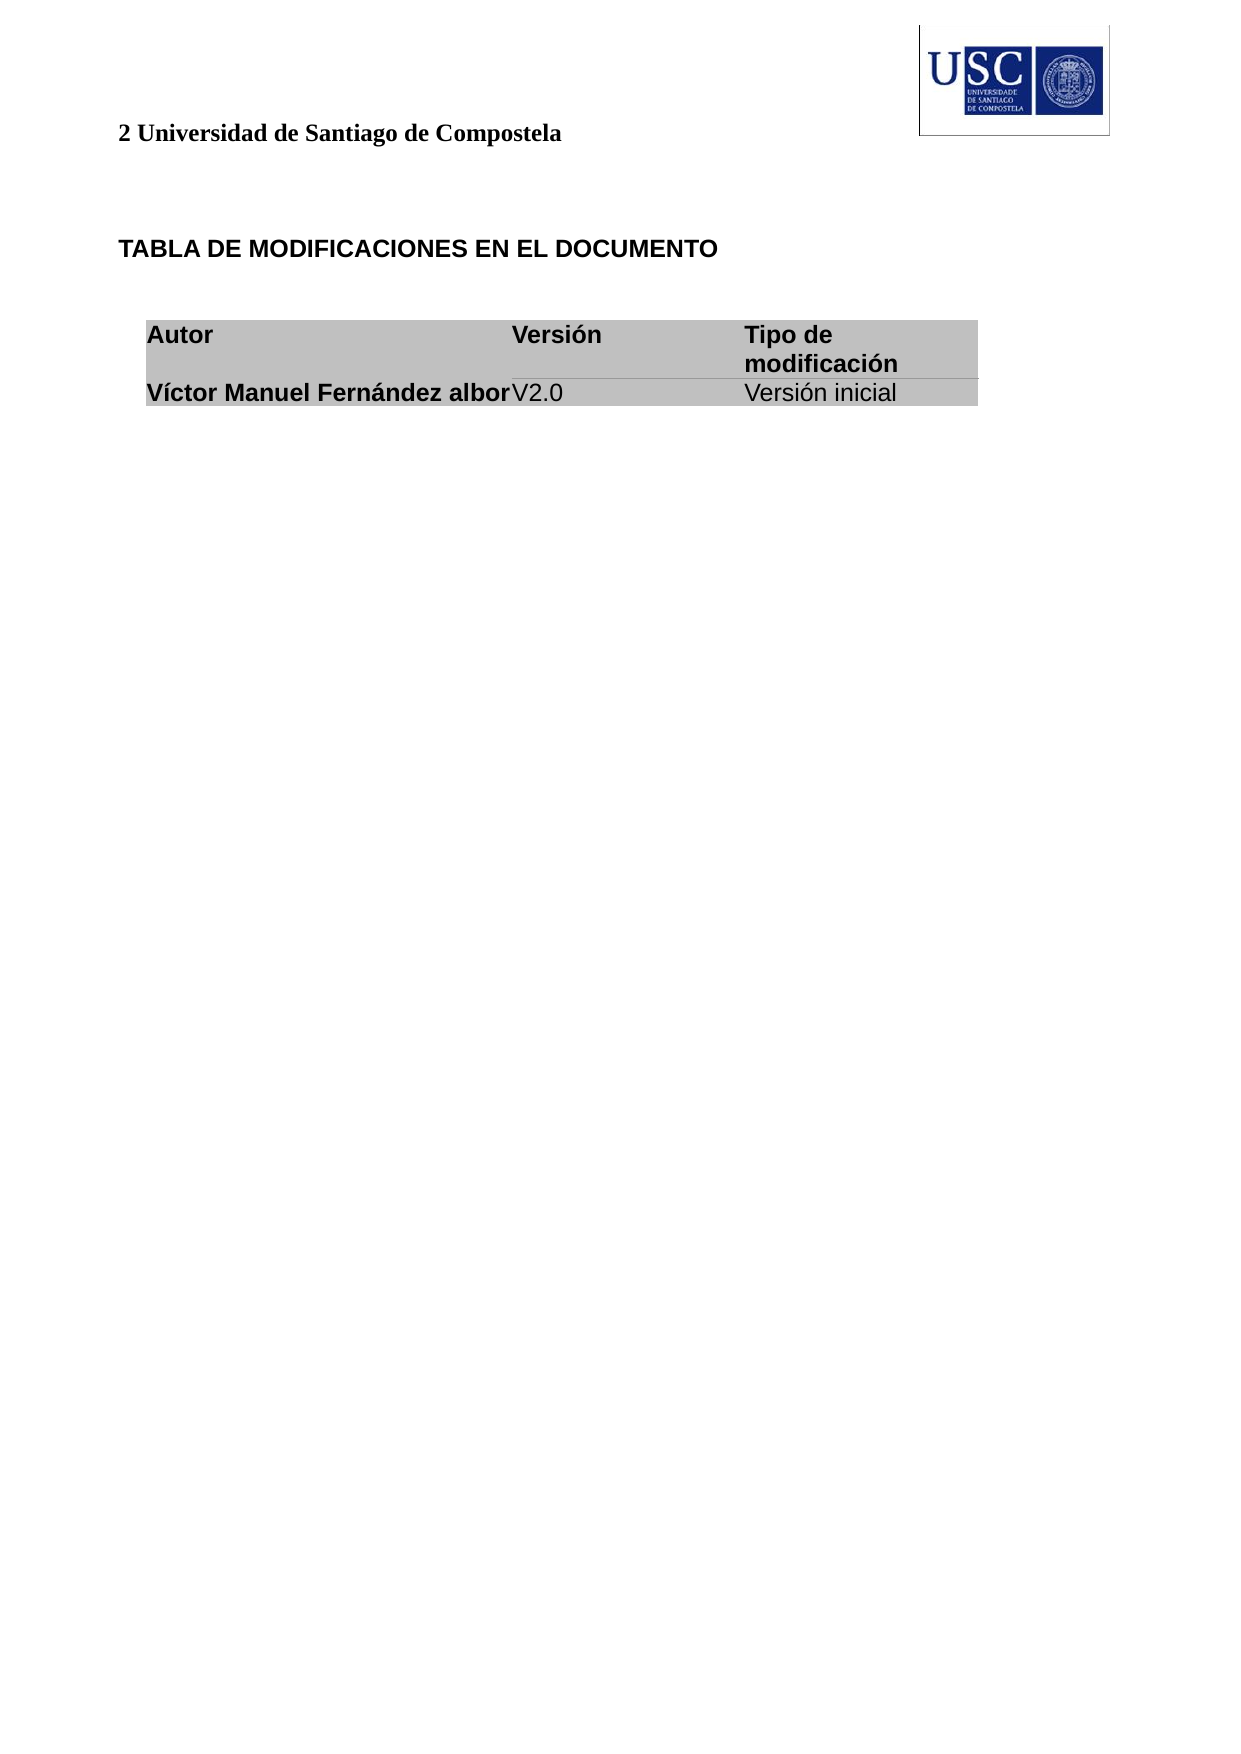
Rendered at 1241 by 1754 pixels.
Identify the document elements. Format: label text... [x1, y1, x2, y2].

table_cell V2.0 [512, 379, 744, 406]
table_cell Versión inicial [744, 379, 978, 406]
table_header Versión [512, 320, 744, 378]
picture [919, 25, 1110, 136]
table_header Autor [146, 320, 512, 378]
text TABLA DE MODIFICACIONES EN EL DOCUMENTO [118, 234, 1122, 263]
table_header Tipo de modificación [744, 320, 978, 378]
table_cell Víctor Manuel Fernández albor [146, 378, 512, 406]
